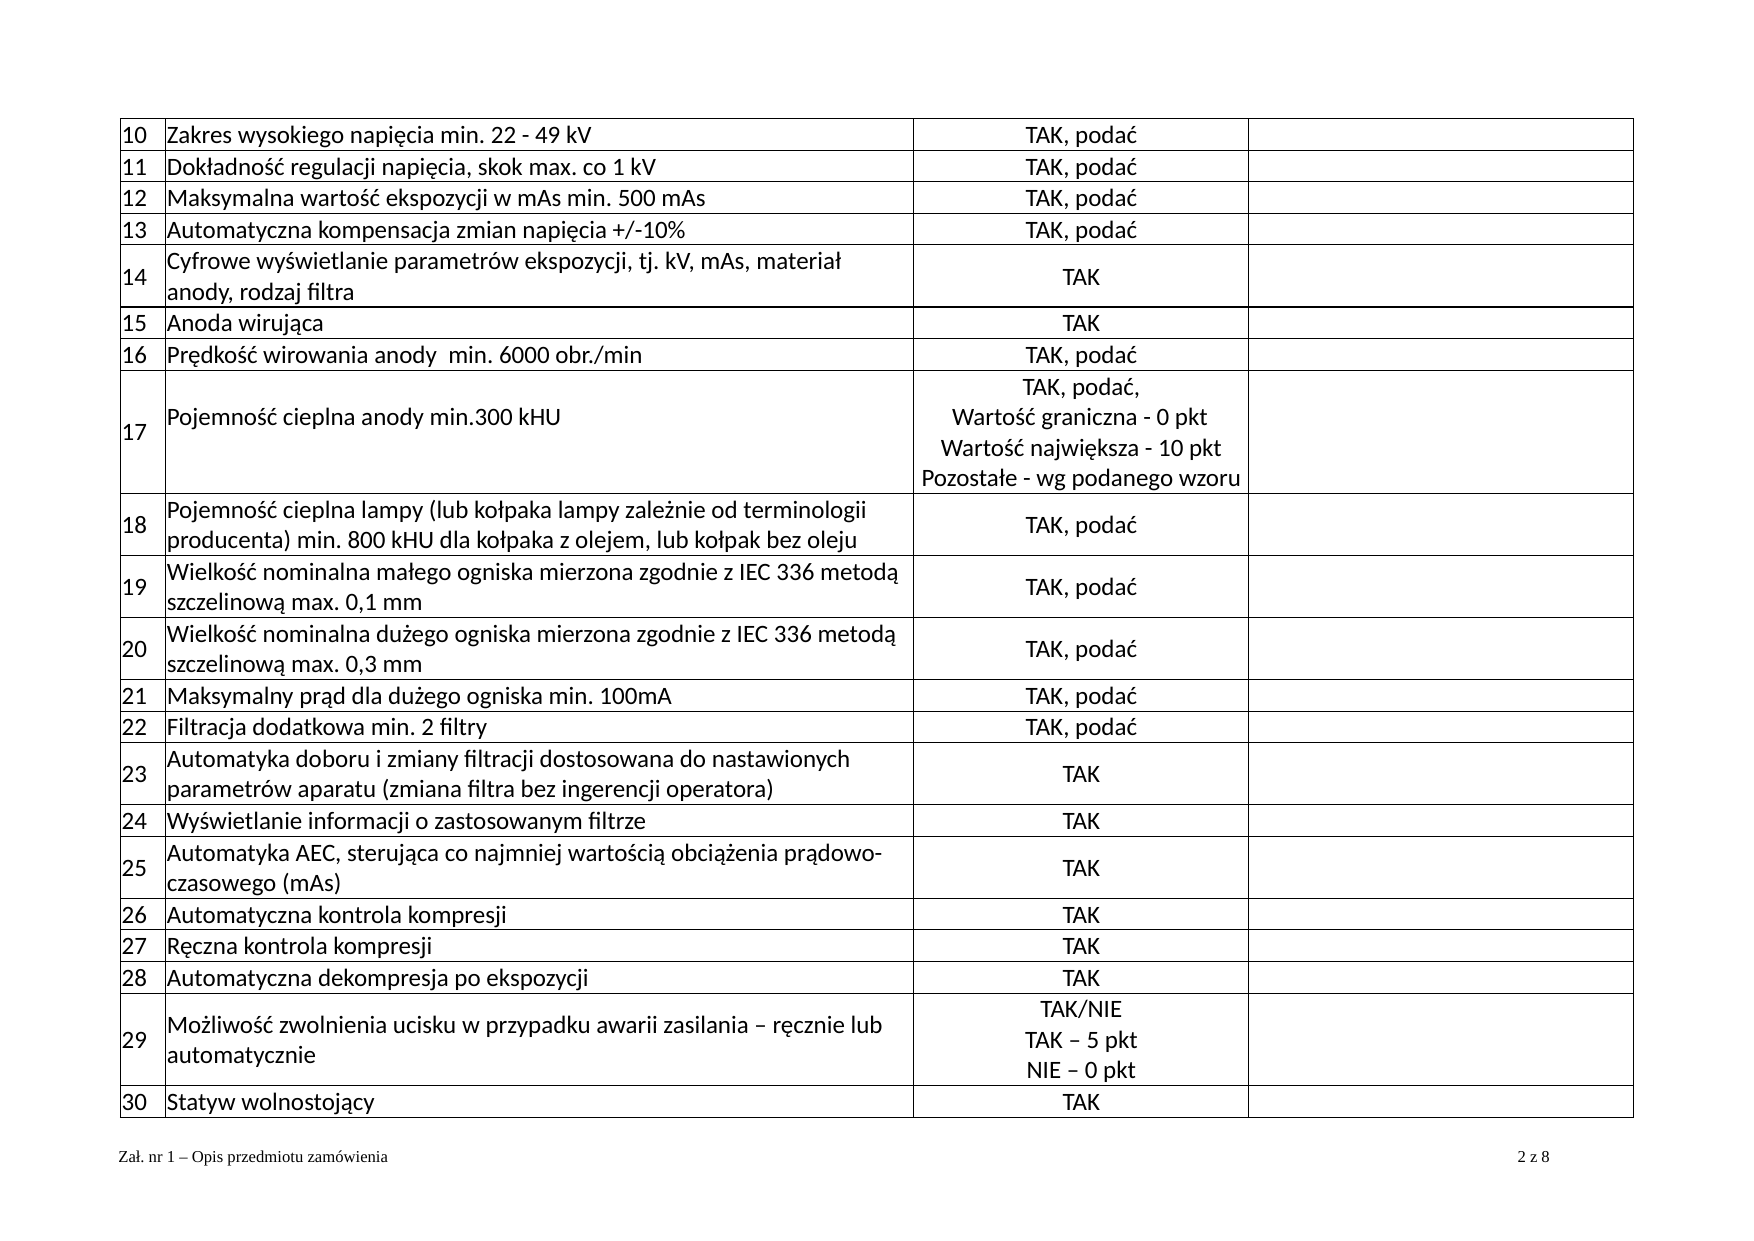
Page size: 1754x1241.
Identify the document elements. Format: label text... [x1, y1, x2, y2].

table_cell Automatyka doboru i zmiany filtracji dostosowana do nastawionych parametrów aparatu (zmiana filtra bez ingerencji operatora) [166, 743, 913, 804]
table_cell [121, 214, 165, 244]
table_cell [1249, 308, 1633, 338]
table_cell [1249, 618, 1633, 679]
table_cell TAK/NIE TAK – 5 pkt NIE – 0 pkt [914, 994, 1248, 1085]
table_cell Automatyka AEC, sterująca co najmniej wartością obciążenia prądowo-czasowego (mAs) [166, 837, 913, 898]
table_cell [1249, 494, 1633, 555]
table_cell TAK [914, 743, 1248, 804]
table_cell TAK [914, 805, 1248, 836]
table_cell Cyfrowe wyświetlanie parametrów ekspozycji, tj. kV, mAs, materiał anody, rodzaj filtra [166, 245, 913, 306]
table_cell Pojemność cieplna lampy (lub kołpaka lampy zależnie od terminologii producenta) min. 800 kHU dla kołpaka z olejem, lub kołpak bez oleju [166, 494, 913, 555]
table_cell [1249, 245, 1633, 306]
table_cell [121, 371, 165, 493]
table_cell TAK, podać [914, 214, 1248, 244]
table_cell [121, 962, 165, 992]
table_cell [1249, 556, 1633, 617]
table_cell TAK, podać [914, 680, 1248, 711]
table_cell Filtracja dodatkowa min. 2 filtry [166, 712, 913, 742]
table_cell Pojemność cieplna anody min.300 kHU [166, 371, 913, 493]
table_cell [121, 339, 165, 369]
table_cell [1249, 712, 1633, 742]
table_cell TAK, podać [914, 556, 1248, 617]
table_cell [1249, 371, 1633, 493]
table_cell [1249, 962, 1633, 992]
table_cell Anoda wirująca [166, 308, 913, 338]
table_cell TAK, podać [914, 494, 1248, 555]
table_cell [1249, 1086, 1633, 1117]
table_cell Maksymalny prąd dla dużego ogniska min. 100mA [166, 680, 913, 711]
table_cell [121, 1086, 165, 1117]
table_cell Automatyczna kontrola kompresji [166, 899, 913, 929]
table_cell [121, 899, 165, 929]
table_cell [1249, 930, 1633, 961]
table_cell [121, 743, 165, 804]
table_cell Maksymalna wartość ekspozycji w mAs min. 500 mAs [166, 182, 913, 213]
table_cell [121, 245, 165, 306]
table_cell [1249, 182, 1633, 213]
table_cell Wielkość nominalna małego ogniska mierzona zgodnie z IEC 336 metodą szczelinową max. 0,1 mm [166, 556, 913, 617]
table_cell [121, 837, 165, 898]
table_cell [1249, 680, 1633, 711]
table_cell [1249, 743, 1633, 804]
table_cell Dokładność regulacji napięcia, skok max. co 1 kV [166, 151, 913, 181]
table_cell TAK [914, 930, 1248, 961]
table_cell [1249, 214, 1633, 244]
table_cell TAK [914, 308, 1248, 338]
table_cell [121, 930, 165, 961]
table_cell [121, 119, 165, 150]
table_cell [121, 712, 165, 742]
table_cell Automatyczna dekompresja po ekspozycji [166, 962, 913, 992]
table_cell [1249, 994, 1633, 1085]
table_cell [1249, 805, 1633, 836]
table_cell TAK [914, 1086, 1248, 1117]
table_cell TAK [914, 245, 1248, 306]
table_cell [1249, 119, 1633, 150]
table_cell Wyświetlanie informacji o zastosowanym filtrze [166, 805, 913, 836]
table_cell TAK [914, 962, 1248, 992]
table_cell TAK, podać [914, 182, 1248, 213]
table_cell Możliwość zwolnienia ucisku w przypadku awarii zasilania – ręcznie lub automatycznie [166, 994, 913, 1085]
table_cell Ręczna kontrola kompresji [166, 930, 913, 961]
table_cell [121, 494, 165, 555]
table_cell [121, 556, 165, 617]
table_cell [121, 805, 165, 836]
table_cell TAK, podać [914, 151, 1248, 181]
table_cell [121, 308, 165, 338]
table_cell TAK, podać, Wartość graniczna - 0 pkt Wartość największa - 10 pkt Pozostałe - wg podanego wzoru [914, 371, 1248, 493]
table_cell TAK, podać [914, 618, 1248, 679]
table_cell Statyw wolnostojący [166, 1086, 913, 1117]
table_cell [1249, 899, 1633, 929]
table_cell [121, 994, 165, 1085]
table_cell Automatyczna kompensacja zmian napięcia +/-10% [166, 214, 913, 244]
table_cell [121, 618, 165, 679]
table_cell TAK, podać [914, 339, 1248, 369]
table_cell Zakres wysokiego napięcia min. 22 - 49 kV [166, 119, 913, 150]
table_cell TAK [914, 837, 1248, 898]
table_cell [121, 151, 165, 181]
table_cell TAK [914, 899, 1248, 929]
table_cell [121, 182, 165, 213]
table_cell [1249, 151, 1633, 181]
table_cell Wielkość nominalna dużego ogniska mierzona zgodnie z IEC 336 metodą szczelinową max. 0,3 mm [166, 618, 913, 679]
table_cell [1249, 339, 1633, 369]
table_cell [121, 680, 165, 711]
table_cell TAK, podać [914, 712, 1248, 742]
table_cell Prędkość wirowania anody min. 6000 obr./min [166, 339, 913, 369]
table_cell [1249, 837, 1633, 898]
table_cell TAK, podać [914, 119, 1248, 150]
